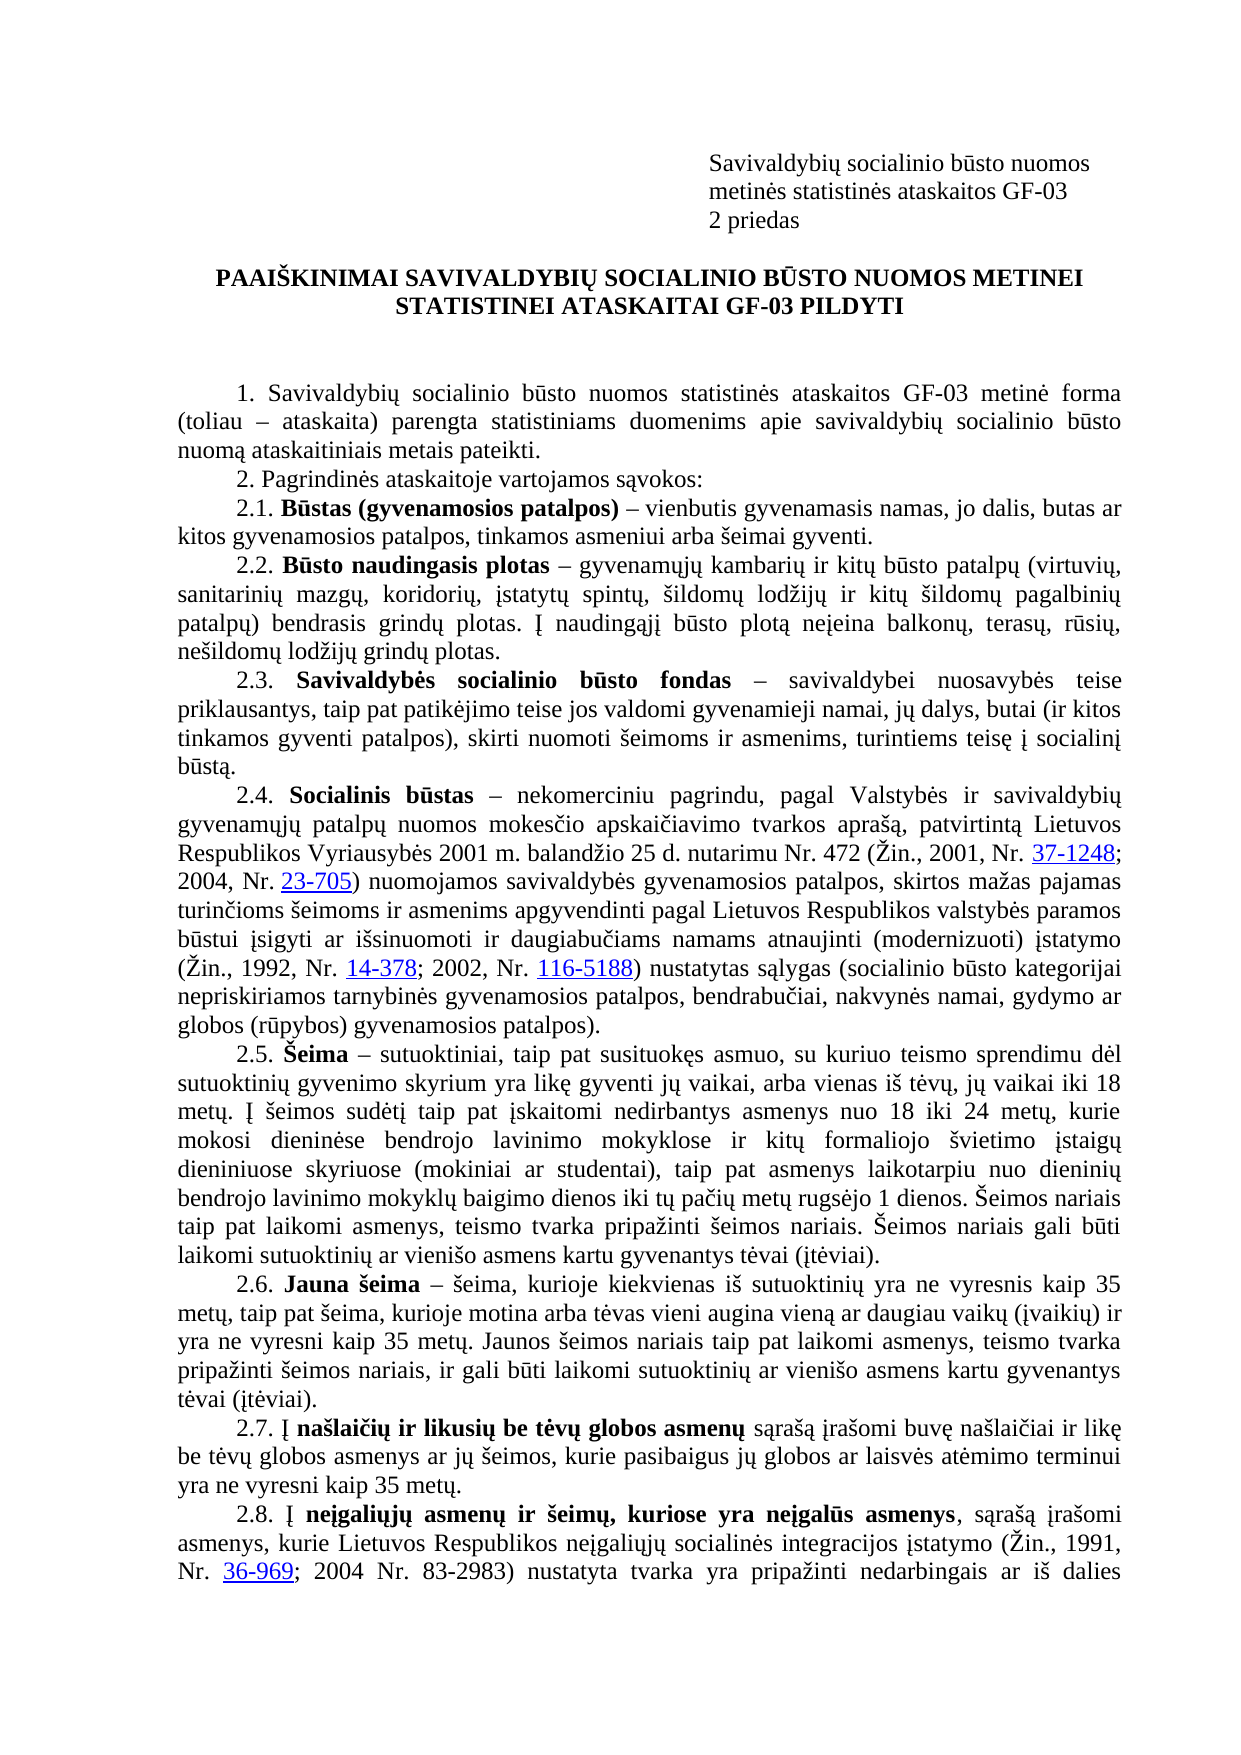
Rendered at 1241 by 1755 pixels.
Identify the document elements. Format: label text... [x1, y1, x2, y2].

text 2.8. Į neįgaliųjų asmenų ir šeimų, kuriose yra neįgalūs asmenys, sąrašą įrašomi asmenys, kurie Lietuvos Respublikos neįgaliųjų socialinės integracijos įstatymo (Žin., 1991, Nr. 36-969; 2004 Nr. 83-2983) nustatyta tvarka yra pripažinti nedarbingais ar iš dalies [177, 1499, 1122, 1585]
text 2.1. Būstas (gyvenamosios patalpos) – vienbutis gyvenamasis namas, jo dalis, butas ar kitos gyvenamosios patalpos, tinkamos asmeniui arba šeimai gyventi. [177, 493, 1122, 550]
text 2.6. Jauna šeima – šeima, kurioje kiekvienas iš sutuoktinių yra ne vyresnis kaip 35 metų, taip pat šeima, kurioje motina arba tėvas vieni augina vieną ar daugiau vaikų (įvaikių) ir yra ne vyresni kaip 35 metų. Jaunos šeimos nariais taip pat laikomi asmenys, teismo tvarka pripažinti šeimos nariais, ir gali būti laikomi sutuoktinių ar vienišo asmens kartu gyvenantys tėvai (įtėviai). [177, 1269, 1122, 1413]
text 2.7. Į našlaičių ir likusių be tėvų globos asmenų sąrašą įrašomi buvę našlaičiai ir likę be tėvų globos asmenys ar jų šeimos, kurie pasibaigus jų globos ar laisvės atėmimo terminui yra ne vyresni kaip 35 metų. [177, 1413, 1122, 1499]
text 2.3. Savivaldybės socialinio būsto fondas – savivaldybei nuosavybės teise priklausantys, taip pat patikėjimo teise jos valdomi gyvenamieji namai, jų dalys, butai (ir kitos tinkamos gyventi patalpos), skirti nuomoti šeimoms ir asmenims, turintiems teisę į socialinį būstą. [177, 665, 1122, 780]
text 2.2. Būsto naudingasis plotas – gyvenamųjų kambarių ir kitų būsto patalpų (virtuvių, sanitarinių mazgų, koridorių, įstatytų spintų, šildomų lodžijų ir kitų šildomų pagalbinių patalpų) bendrasis grindų plotas. Į naudingąjį būsto plotą neįeina balkonų, terasų, rūsių, nešildomų lodžijų grindų plotas. [177, 550, 1122, 665]
text 2 priedas [177, 205, 1122, 234]
text 2.5. Šeima – sutuoktiniai, taip pat susituokęs asmuo, su kuriuo teismo sprendimu dėl sutuoktinių gyvenimo skyrium yra likę gyventi jų vaikai, arba vienas iš tėvų, jų vaikai iki 18 metų. Į šeimos sudėtį taip pat įskaitomi nedirbantys asmenys nuo 18 iki 24 metų, kurie mokosi dieninėse bendrojo lavinimo mokyklose ir kitų formaliojo švietimo įstaigų dieniniuose skyriuose (mokiniai ar studentai), taip pat asmenys laikotarpiu nuo dieninių bendrojo lavinimo mokyklų baigimo dienos iki tų pačių metų rugsėjo 1 dienos. Šeimos nariais taip pat laikomi asmenys, teismo tvarka pripažinti šeimos nariais. Šeimos nariais gali būti laikomi sutuoktinių ar vienišo asmens kartu gyvenantys tėvai (įtėviai). [177, 1039, 1122, 1269]
text Paaiškinimai savivaldybių socialinio būsto nuomos metinei statistinei ataskaitai GF-03 pildyti [177, 263, 1122, 320]
text 2. Pagrindinės ataskaitoje vartojamos sąvokos: [177, 464, 1122, 493]
text 2.4. Socialinis būstas – nekomerciniu pagrindu, pagal Valstybės ir savivaldybių gyvenamųjų patalpų nuomos mokesčio apskaičiavimo tvarkos aprašą, patvirtintą Lietuvos Respublikos Vyriausybės 2001 m. balandžio 25 d. nutarimu Nr. 472 (Žin., 2001, Nr. 37-1248; 2004, Nr. 23-705) nuomojamos savivaldybės gyvenamosios patalpos, skirtos mažas pajamas turinčioms šeimoms ir asmenims apgyvendinti pagal Lietuvos Respublikos valstybės paramos būstui įsigyti ar išsinuomoti ir daugiabučiams namams atnaujinti (modernizuoti) įstatymo (Žin., 1992, Nr. 14-378; 2002, Nr. 116-5188) nustatytas sąlygas (socialinio būsto kategorijai nepriskiriamos tarnybinės gyvenamosios patalpos, bendrabučiai, nakvynės namai, gydymo ar globos (rūpybos) gyvenamosios patalpos). [177, 780, 1122, 1039]
text metinės statistinės ataskaitos GF-03 [177, 176, 1122, 205]
text Savivaldybių socialinio būsto nuomos [177, 148, 1122, 176]
text 1. Savivaldybių socialinio būsto nuomos statistinės ataskaitos GF-03 metinė forma (toliau – ataskaita) parengta statistiniams duomenims apie savivaldybių socialinio būsto nuomą ataskaitiniais metais pateikti. [177, 378, 1122, 464]
